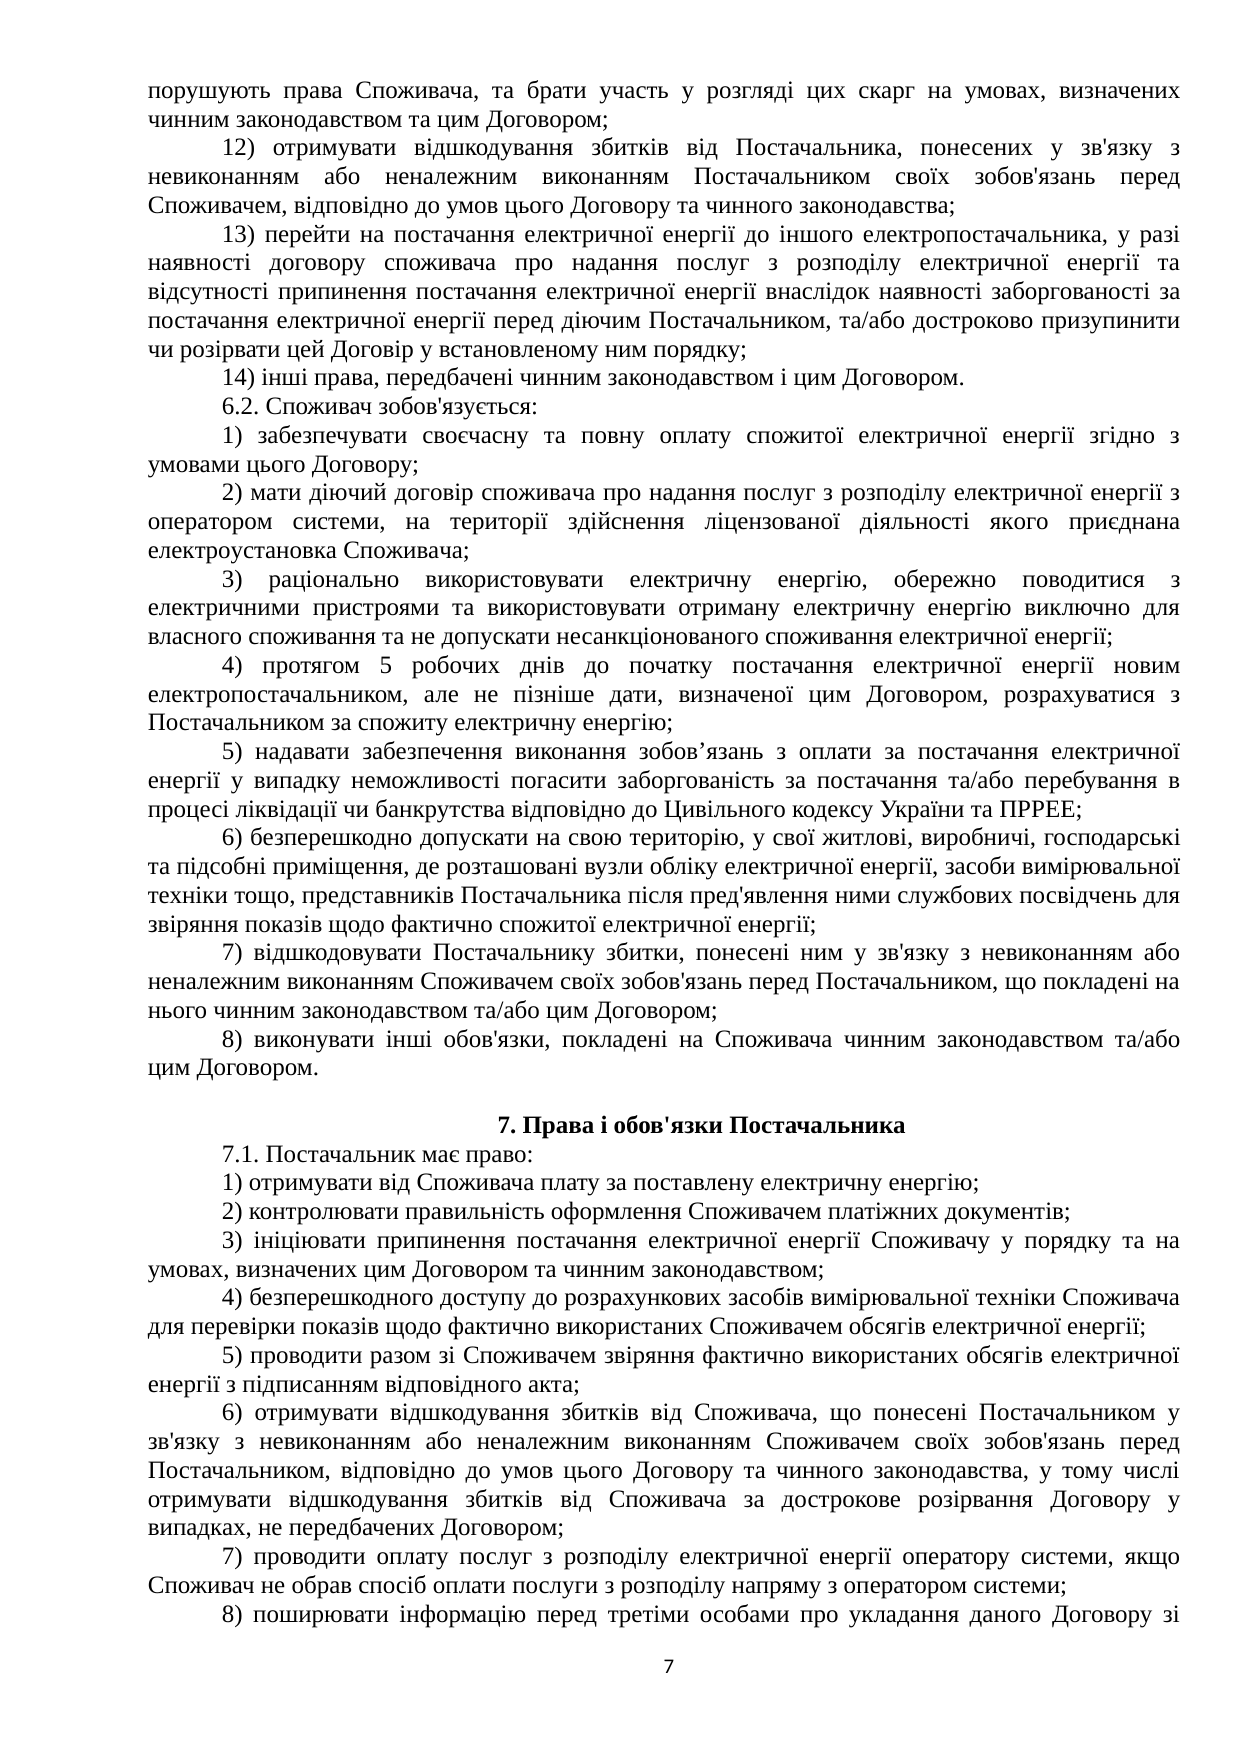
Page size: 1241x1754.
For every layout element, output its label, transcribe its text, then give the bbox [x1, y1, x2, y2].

text 7) проводити оплату послуг з розподілу електричної енергії оператору системи, якщо Споживач не обрав спосіб оплати послуги з розподілу напряму з оператором системи; [148, 1541, 1181, 1599]
text 6) безперешкодно допускати на свою територію, у свої житлові, виробничі, господарські та підсобні приміщення, де розташовані вузли обліку електричної енергії, засоби вимірювальної техніки тощо, представників Постачальника після пред'явлення ними службових посвідчень для звіряння показів щодо фактично спожитої електричної енергії; [148, 822, 1181, 937]
text 7) відшкодовувати Постачальнику збитки, понесені ним у зв'язку з невиконанням або неналежним виконанням Споживачем своїх зобов'язань перед Постачальником, що покладені на нього чинним законодавством та/або цим Договором; [148, 937, 1181, 1024]
text 3) ініціювати припинення постачання електричної енергії Споживачу у порядку та на умовах, визначених цим Договором та чинним законодавством; [148, 1225, 1181, 1282]
text 7. Права і обов'язки Постачальника [148, 1110, 1181, 1139]
text 4) протягом 5 робочих днів до початку постачання електричної енергії новим електропостачальником, але не пізніше дати, визначеної цим Договором, розрахуватися з Постачальником за спожиту електричну енергію; [148, 650, 1181, 736]
text 7.1. Постачальник має право: [148, 1139, 1181, 1167]
text 1) забезпечувати своєчасну та повну оплату спожитої електричної енергії згідно з умовами цього Договору; [148, 420, 1181, 477]
text 6) отримувати відшкодування збитків від Споживача, що понесені Постачальником у зв'язку з невиконанням або неналежним виконанням Споживачем своїх зобов'язань перед Постачальником, відповідно до умов цього Договору та чинного законодавства, у тому числі отримувати відшкодування збитків від Споживача за дострокове розірвання Договору у випадках, не передбачених Договором; [148, 1397, 1181, 1541]
text порушують права Споживача, та брати участь у розгляді цих скарг на умовах, визначених чинним законодавством та цим Договором; [148, 75, 1181, 132]
text 3) раціонально використовувати електричну енергію, обережно поводитися з електричними пристроями та використовувати отриману електричну енергію виключно для власного споживання та не допускати несанкціонованого споживання електричної енергії; [148, 564, 1181, 650]
text 4) безперешкодного доступу до розрахункових засобів вимірювальної техніки Споживача для перевірки показів щодо фактично використаних Споживачем обсягів електричної енергії; [148, 1282, 1181, 1340]
text 5) надавати забезпечення виконання зобов’язань з оплати за постачання електричної енергії у випадку неможливості погасити заборгованість за постачання та/або перебування в процесі ліквідації чи банкрутства відповідно до Цивільного кодексу України та ПРРЕЕ; [148, 736, 1181, 822]
text 13) перейти на постачання електричної енергії до іншого електропостачальника, у разі наявності договору споживача про надання послуг з розподілу електричної енергії та відсутності припинення постачання електричної енергії внаслідок наявності заборгованості за постачання електричної енергії перед діючим Постачальником, та/або достроково призупинити чи розірвати цей Договір у встановленому ним порядку; [148, 219, 1181, 362]
text 6.2. Споживач зобов'язується: [148, 391, 1181, 420]
text 8) поширювати інформацію перед третіми особами про укладання даного Договору зі [148, 1599, 1181, 1627]
text 5) проводити разом зі Споживачем звіряння фактично використаних обсягів електричної енергії з підписанням відповідного акта; [148, 1340, 1181, 1397]
text 1) отримувати від Споживача плату за поставлену електричну енергію; [148, 1167, 1181, 1196]
text 14) інші права, передбачені чинним законодавством і цим Договором. [148, 362, 1181, 391]
text 8) виконувати інші обов'язки, покладені на Споживача чинним законодавством та/або цим Договором. [148, 1024, 1181, 1081]
text 2) контролювати правильність оформлення Споживачем платіжних документів; [148, 1196, 1181, 1225]
text 12) отримувати відшкодування збитків від Постачальника, понесених у зв'язку з невиконанням або неналежним виконанням Постачальником своїх зобов'язань перед Споживачем, відповідно до умов цього Договору та чинного законодавства; [148, 132, 1181, 219]
text 2) мати діючий договір споживача про надання послуг з розподілу електричної енергії з оператором системи, на території здійснення ліцензованої діяльності якого приєднана електроустановка Споживача; [148, 477, 1181, 564]
